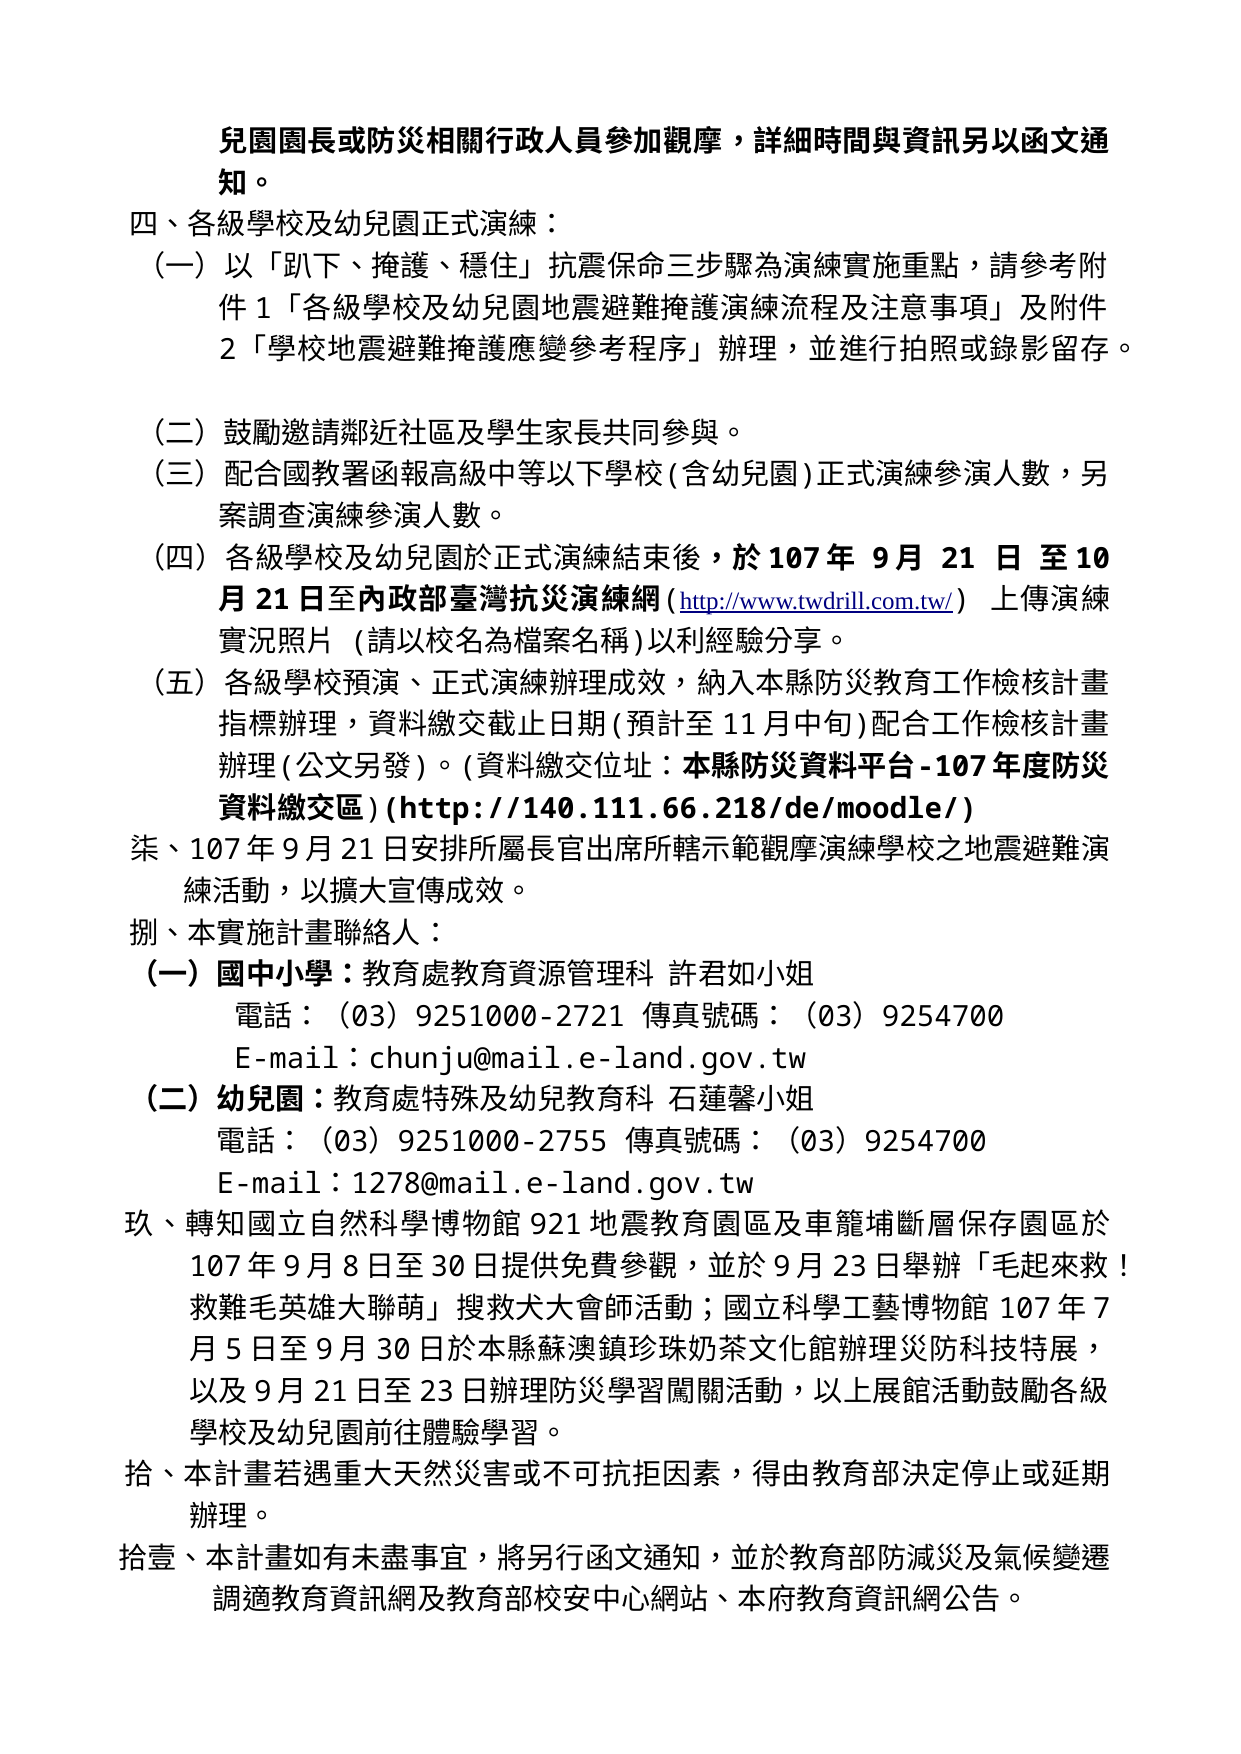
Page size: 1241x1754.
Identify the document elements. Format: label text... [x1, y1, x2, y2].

text 柒、107年9月21日安排所屬長官出席所轄示範觀摩演練學校之地震避難演練活動，以擴大宣傳成效。 [130, 826, 1110, 910]
text 電話：（03）9251000-2755 傳真號碼：（03）9254700 [129, 1118, 1111, 1160]
text （五）各級學校預演、正式演練辦理成效，納入本縣防災教育工作檢核計畫指標辦理，資料繳交截止日期(預計至11月中旬)配合工作檢核計畫辦理(公文另發)。(資料繳交位址：本縣防災資料平台-107年度防災資料繳交區)(http://140.111.66.218/de/moodle/) [136, 660, 1110, 826]
text （三）配合國教署函報高級中等以下學校(含幼兒園)正式演練參演人數，另案調查演練參演人數。 [136, 451, 1110, 535]
text （四）各級學校及幼兒園於正式演練結束後，於107年 9月 21 日 至10月21日至內政部臺灣抗災演練網(http://www.twdrill.com.tw/) 上傳演練實況照片 (請以校名為檔案名稱)以利經驗分享。 [136, 535, 1110, 660]
text 玖、轉知國立自然科學博物館921地震教育園區及車籠埔斷層保存園區於107年9月8日至30日提供免費參觀，並於9月23日舉辦「毛起來救！救難毛英雄大聯萌」搜救犬大會師活動；國立科學工藝博物館107年7月5日至9月30日於本縣蘇澳鎮珍珠奶茶文化館辦理災防科技特展，以及9月21日至23日辦理防災學習闖關活動，以上展館活動鼓勵各級學校及幼兒園前往體驗學習。 [124, 1201, 1110, 1451]
text 捌、本實施計畫聯絡人： [129, 910, 1111, 951]
text 兒園園長或防災相關行政人員參加觀摩，詳細時間與資訊另以函文通知。 [142, 118, 1110, 201]
text E-mail：chunju@mail.e-land.gov.tw [129, 1035, 1111, 1076]
text （一）以「趴下、掩護、穩住」抗震保命三步驟為演練實施重點，請參考附件1「各級學校及幼兒園地震避難掩護演練流程及注意事項」及附件2「學校地震避難掩護應變參考程序」辦理，並進行拍照或錄影留存。 [136, 243, 1110, 410]
text （二）幼兒園：教育處特殊及幼兒教育科 石蓮馨小姐 [129, 1076, 1111, 1118]
text 電話：（03）9251000-2721 傳真號碼：（03）9254700 [129, 993, 1111, 1035]
text 拾、本計畫若遇重大天然災害或不可抗拒因素，得由教育部決定停止或延期辦理。 [124, 1451, 1110, 1535]
text （二）鼓勵邀請鄰近社區及學生家長共同參與。 [136, 410, 1110, 451]
text 四、各級學校及幼兒園正式演練： [129, 201, 1111, 243]
text （一）國中小學：教育處教育資源管理科 許君如小姐 [129, 951, 1111, 993]
text E-mail：1278@mail.e-land.gov.tw [129, 1160, 1111, 1201]
text 拾壹、本計畫如有未盡事宜，將另行函文通知，並於教育部防減災及氣候變遷調適教育資訊網及教育部校安中心網站、本府教育資訊網公告。 [118, 1535, 1110, 1618]
